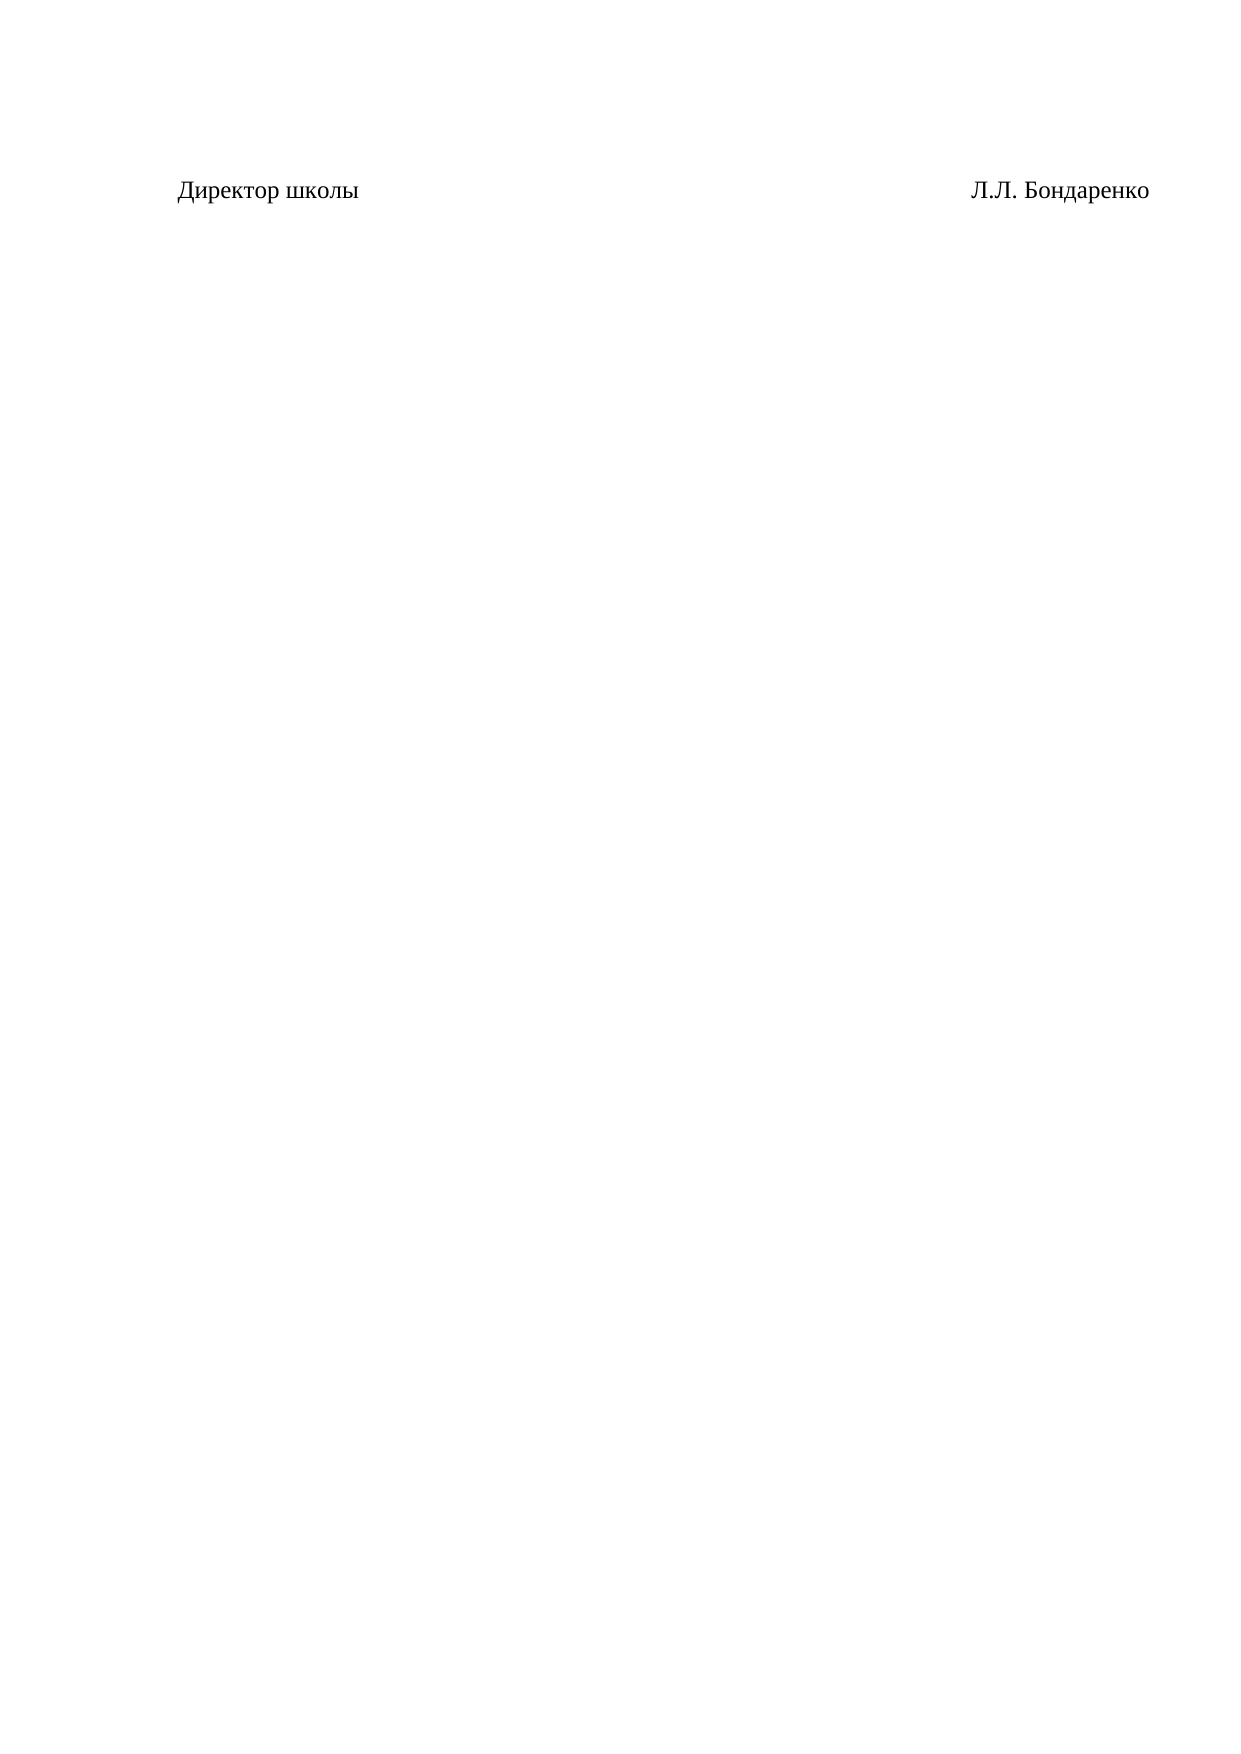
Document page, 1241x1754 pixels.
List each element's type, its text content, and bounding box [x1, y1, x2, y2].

text Директор школы Л.Л. Бондаренко [177, 176, 1152, 204]
